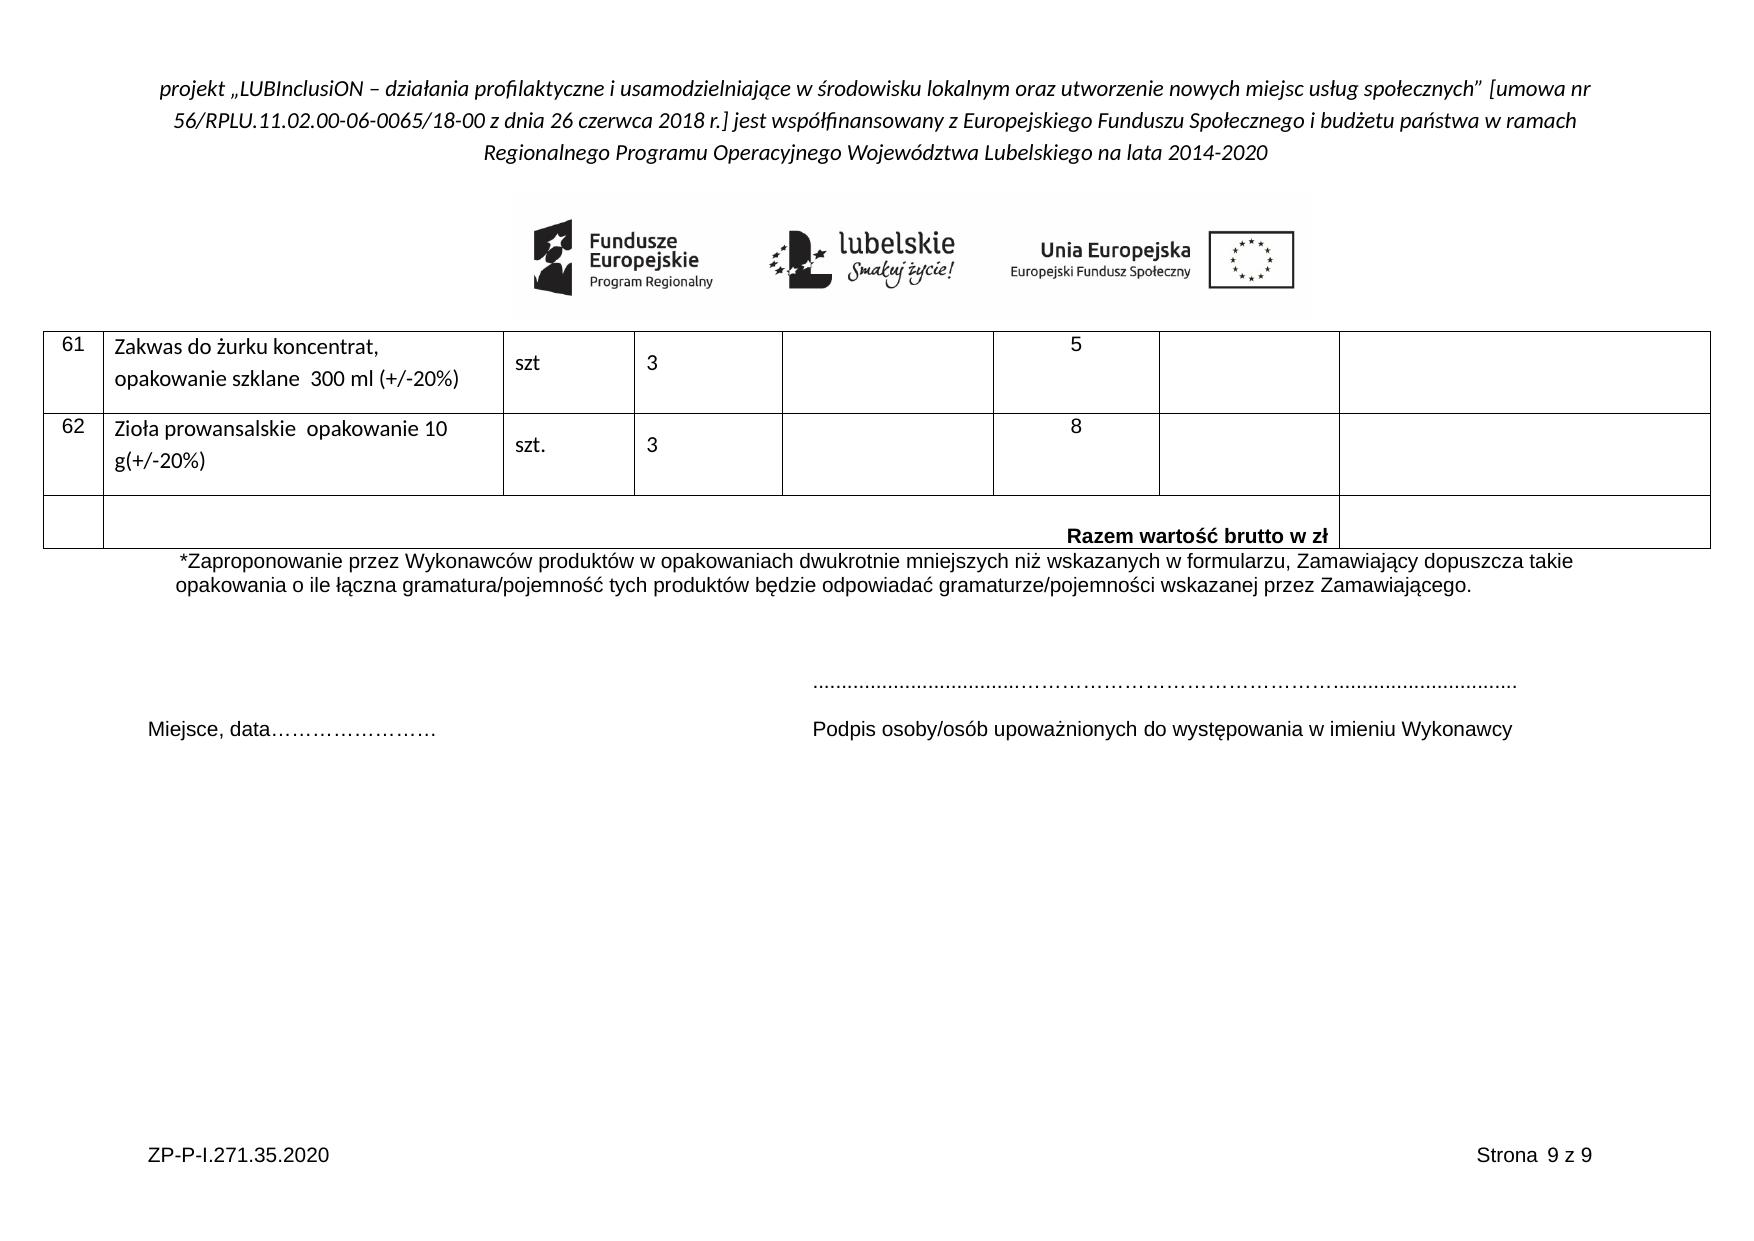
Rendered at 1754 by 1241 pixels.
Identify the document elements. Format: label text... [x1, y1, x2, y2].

picture [513, 192, 1314, 322]
table_cell [1160, 414, 1339, 495]
table_cell 62 [44, 414, 103, 495]
table_cell [783, 332, 993, 413]
table_cell [783, 414, 993, 495]
table_cell [44, 496, 103, 548]
table_cell 8 [994, 414, 1159, 495]
table_cell [1160, 332, 1339, 413]
text Miejsce, data…………………… Podpis osoby/osób upoważnionych do występowania w imieniu Wykonawcy [148, 717, 1606, 741]
table_cell [104, 496, 285, 548]
table_cell [1340, 496, 1710, 548]
text *Zaproponowanie przez Wykonawców produktów w opakowaniach dwukrotnie mniejszych niż wskazanych w formularzu, Zamawiający dopuszcza takie opakowania o ile łączna gramatura/pojemność tych produktów będzie odpowiadać gramaturze/pojemności wskazanej przez Zamawiającego. [148, 549, 1606, 621]
table_cell 3 [635, 414, 782, 495]
table_cell [1340, 414, 1710, 495]
text ....................................………………………………………................................ [148, 669, 1606, 693]
table_cell 5 [994, 332, 1159, 413]
table_cell [1340, 332, 1710, 413]
table_cell szt. [504, 414, 634, 495]
table_cell Razem wartość brutto w zł [285, 496, 1339, 548]
table_cell 3 [635, 332, 782, 413]
table_cell 61 [44, 332, 103, 413]
table_cell Zakwas do żurku koncentrat, opakowanie szklane 300 ml (+/-20%) [104, 332, 503, 413]
table_cell Zioła prowansalskie opakowanie 10 g(+/-20%) [104, 414, 503, 495]
table_cell szt [504, 332, 634, 413]
